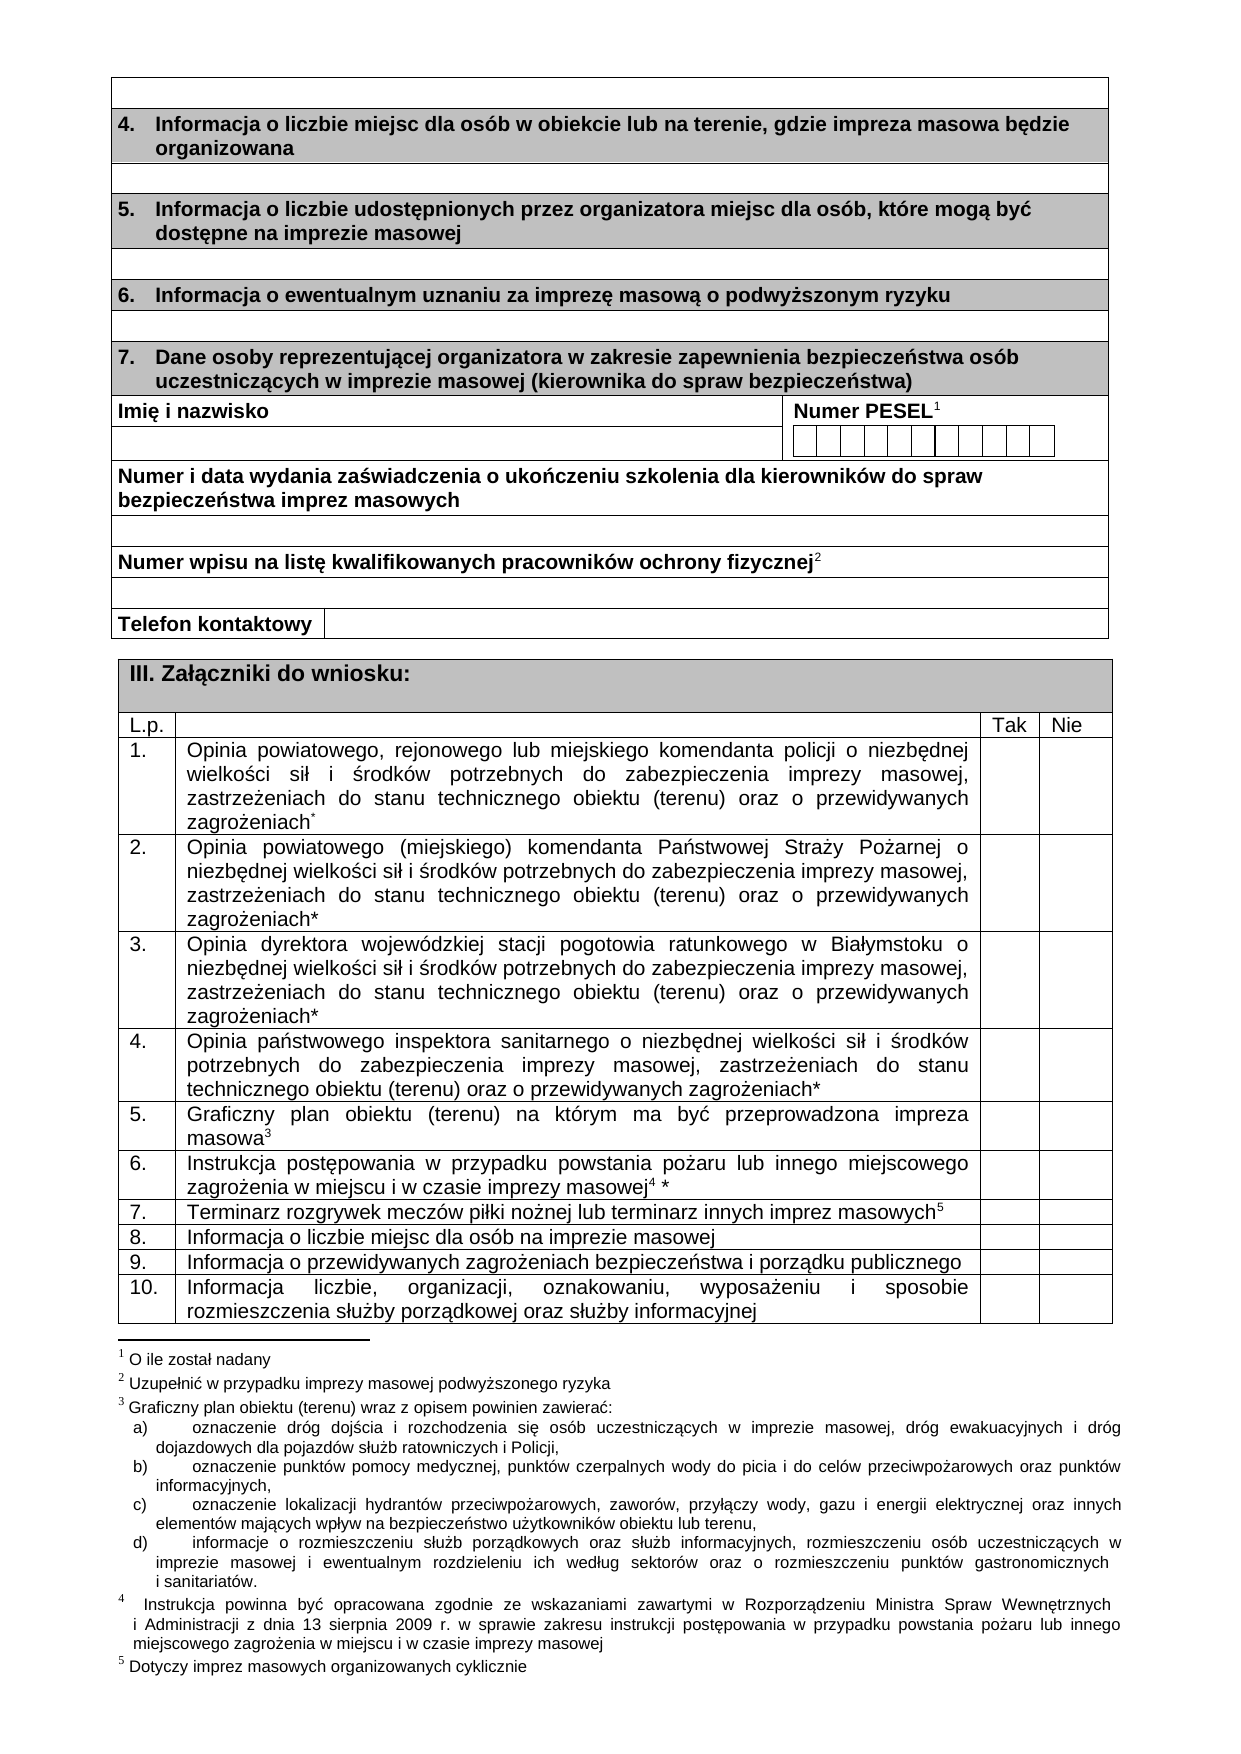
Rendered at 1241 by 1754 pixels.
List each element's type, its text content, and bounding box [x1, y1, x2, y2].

table_cell [1040, 1275, 1112, 1323]
table_cell Opinia powiatowego, rejonowego lub miejskiego komendanta policji o niezbędnej wielkości sił i środków potrzebnych do zabezpieczenia imprezy masowej, zastrzeżeniach do stanu technicznego obiektu (terenu) oraz o przewidywanych zagrożeniach* [176, 738, 980, 834]
table_cell Opinia państwowego inspektora sanitarnego o niezbędnej wielkości sił i środków potrzebnych do zabezpieczenia imprezy masowej, zastrzeżeniach do stanu technicznego obiektu (terenu) oraz o przewidywanych zagrożeniach* [176, 1029, 980, 1101]
table_cell Numer PESEL [783, 396, 1108, 460]
table_cell [1040, 932, 1112, 1028]
table_cell [112, 249, 1108, 279]
table_cell [119, 1225, 175, 1249]
table_cell [981, 1151, 1039, 1199]
table_header [841, 426, 864, 456]
table_cell Informacja o liczbie miejsc dla osób na imprezie masowej [176, 1225, 980, 1249]
table_header [1007, 426, 1029, 456]
table_cell [325, 609, 1108, 638]
table_header [817, 426, 840, 456]
table_cell [981, 1200, 1039, 1224]
table_cell [176, 713, 980, 737]
table_cell [119, 1151, 175, 1199]
table_cell [112, 427, 782, 460]
table_cell Tak [981, 713, 1039, 737]
table_cell Numer wpisu na listę kwalifikowanych pracowników ochrony fizycznej [112, 547, 1108, 577]
table_cell Informacja liczbie, organizacji, oznakowaniu, wyposażeniu i sposobie rozmieszczenia służby porządkowej oraz służby informacyjnej [176, 1275, 980, 1323]
table_cell Opinia powiatowego (miejskiego) komendanta Państwowej Straży Pożarnej o niezbędnej wielkości sił i środków potrzebnych do zabezpieczenia imprezy masowej, zastrzeżeniach do stanu technicznego obiektu (terenu) oraz o przewidywanych zagrożeniach* [176, 835, 980, 931]
table_cell [1040, 1225, 1112, 1249]
table_cell [112, 311, 1108, 341]
table_cell Graficzny plan obiektu (terenu) na którym ma być przeprowadzona impreza masowa [176, 1102, 980, 1150]
table_cell Informacja o przewidywanych zagrożeniach bezpieczeństwa i porządku publicznego [176, 1250, 980, 1274]
table_cell [981, 1029, 1039, 1101]
table_cell Informacja o liczbie miejsc dla osób w obiekcie lub na terenie, gdzie impreza masowa będzie organizowana [112, 109, 1108, 162]
table_cell [1040, 835, 1112, 931]
table_header [794, 426, 816, 456]
table_cell [119, 1102, 175, 1150]
table_cell Nie [1040, 713, 1112, 737]
table_header [912, 426, 934, 456]
table_cell Telefon kontaktowy [112, 609, 324, 638]
table_cell [981, 932, 1039, 1028]
table_cell [1040, 1102, 1112, 1150]
table_cell [1040, 1250, 1112, 1274]
table_cell Dane osoby reprezentującej organizatora w zakresie zapewnienia bezpieczeństwa osób uczestniczących w imprezie masowej (kierownika do spraw bezpieczeństwa) [112, 342, 1108, 395]
table_header [1030, 426, 1054, 456]
table_cell [119, 1200, 175, 1224]
table_cell Informacja o ewentualnym uznaniu za imprezę masową o podwyższonym ryzyku [112, 280, 1108, 310]
table_cell Opinia dyrektora wojewódzkiej stacji pogotowia ratunkowego w Białymstoku o niezbędnej wielkości sił i środków potrzebnych do zabezpieczenia imprezy masowej, zastrzeżeniach do stanu technicznego obiektu (terenu) oraz o przewidywanych zagrożeniach* [176, 932, 980, 1028]
table_cell Numer i data wydania zaświadczenia o ukończeniu szkolenia dla kierowników do spraw bezpieczeństwa imprez masowych [112, 461, 1108, 515]
table_cell [112, 516, 1108, 546]
table_cell [981, 1225, 1039, 1249]
table_cell [119, 1275, 175, 1323]
table_cell [119, 932, 175, 1028]
table_cell [1040, 1029, 1112, 1101]
table_cell [112, 164, 1108, 193]
table_cell [112, 578, 1108, 607]
table_header [865, 426, 887, 456]
table_header [888, 426, 911, 456]
table_cell [981, 835, 1039, 931]
table_cell Instrukcja postępowania w przypadku powstania pożaru lub innego miejscowego zagrożenia w miejscu i w czasie imprezy masowej * [176, 1151, 980, 1199]
table_header [983, 426, 1006, 456]
table_cell [119, 738, 175, 834]
table_cell [119, 1029, 175, 1101]
table_cell [981, 738, 1039, 834]
table_cell Imię i nazwisko [112, 396, 782, 426]
table_cell [981, 1275, 1039, 1323]
table_cell [119, 1250, 175, 1274]
table_cell [1040, 738, 1112, 834]
table_cell [981, 1102, 1039, 1150]
table_cell [119, 835, 175, 931]
table_cell [1040, 1151, 1112, 1199]
table_header [959, 426, 982, 456]
table_header III. Załączniki do wniosku: [119, 660, 1112, 712]
table_cell L.p. [119, 713, 175, 737]
table_cell Terminarz rozgrywek meczów piłki nożnej lub terminarz innych imprez masowych [176, 1200, 980, 1224]
table_cell Informacja o liczbie udostępnionych przez organizatora miejsc dla osób, które mogą być dostępne na imprezie masowej [112, 194, 1108, 248]
table_cell [981, 1250, 1039, 1274]
table_cell [112, 78, 1108, 108]
table_header [936, 426, 958, 456]
table_cell [1040, 1200, 1112, 1224]
